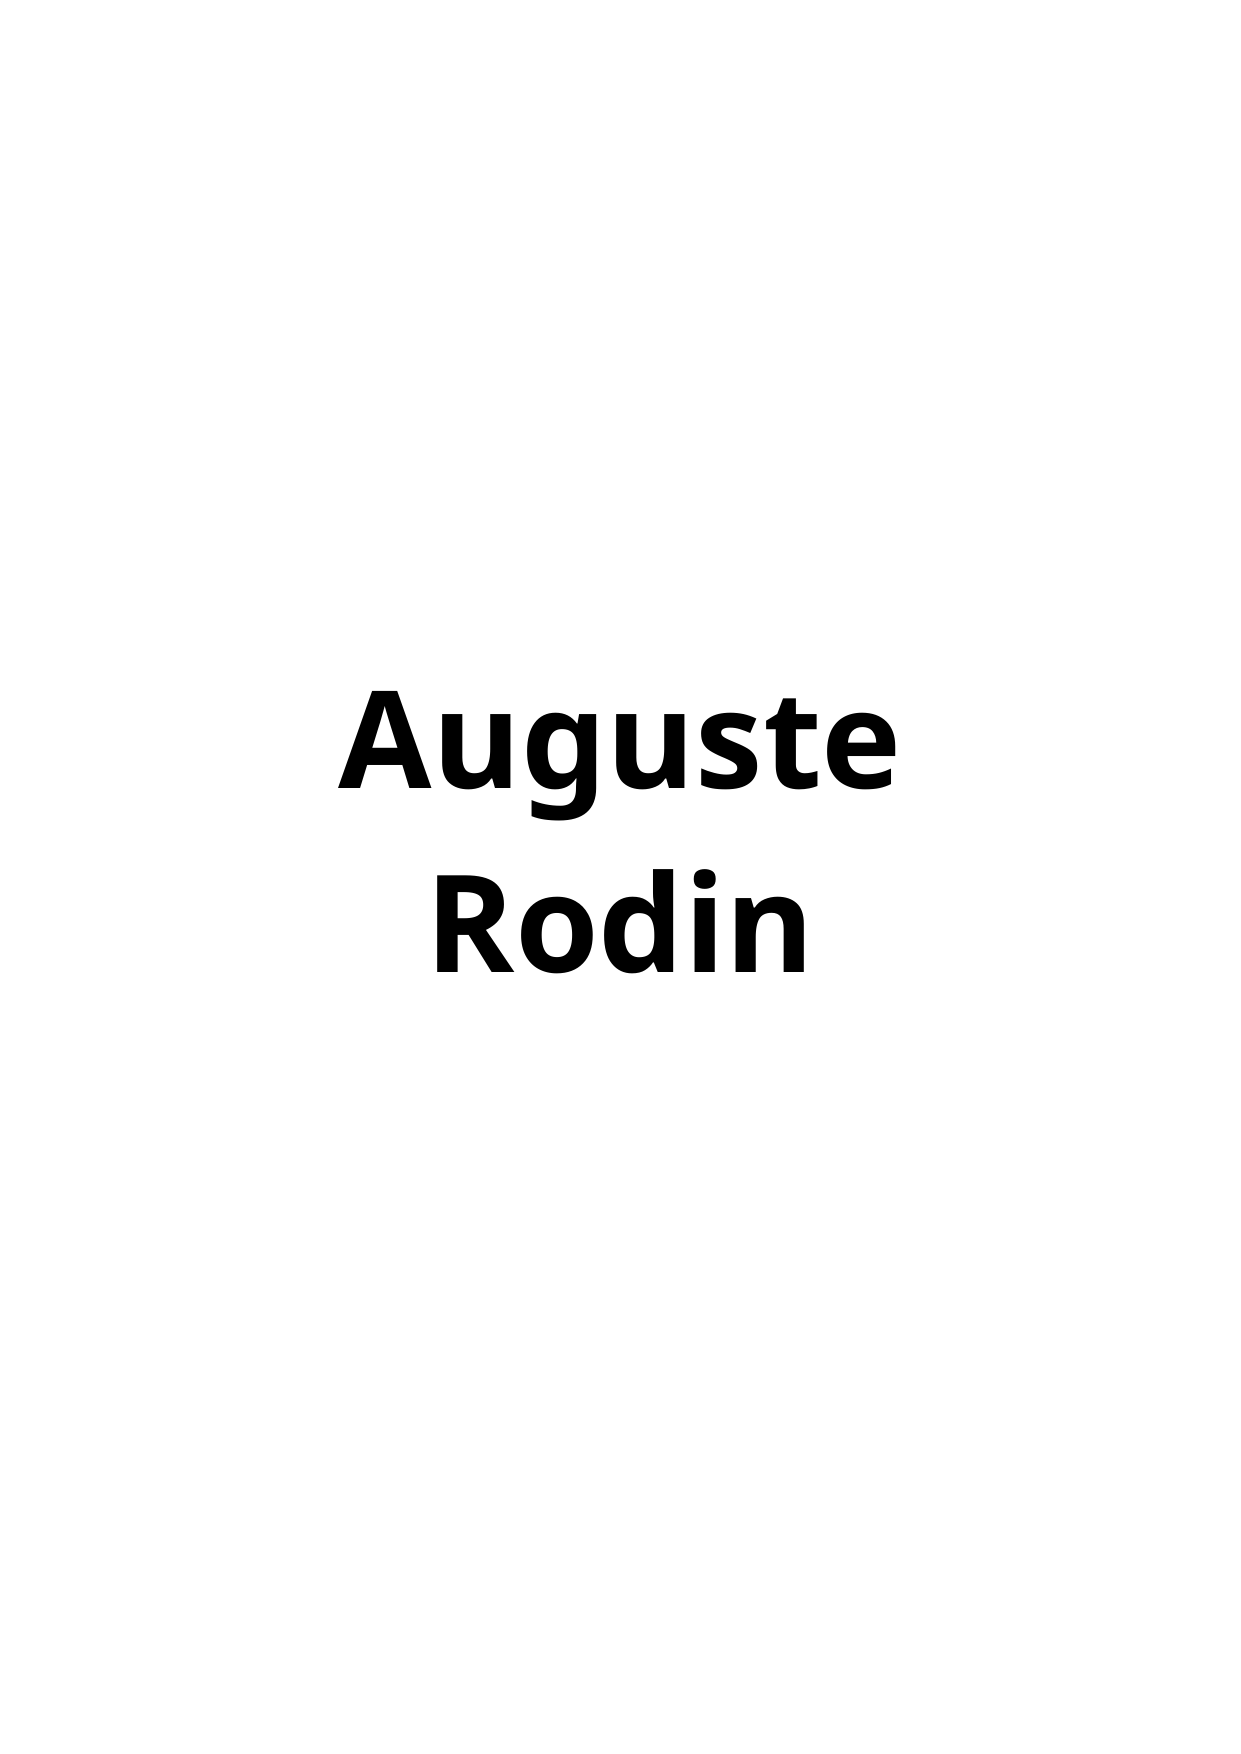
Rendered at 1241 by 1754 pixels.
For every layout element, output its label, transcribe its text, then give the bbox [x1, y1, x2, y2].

subtitle Auguste Rodin [148, 644, 1093, 1013]
